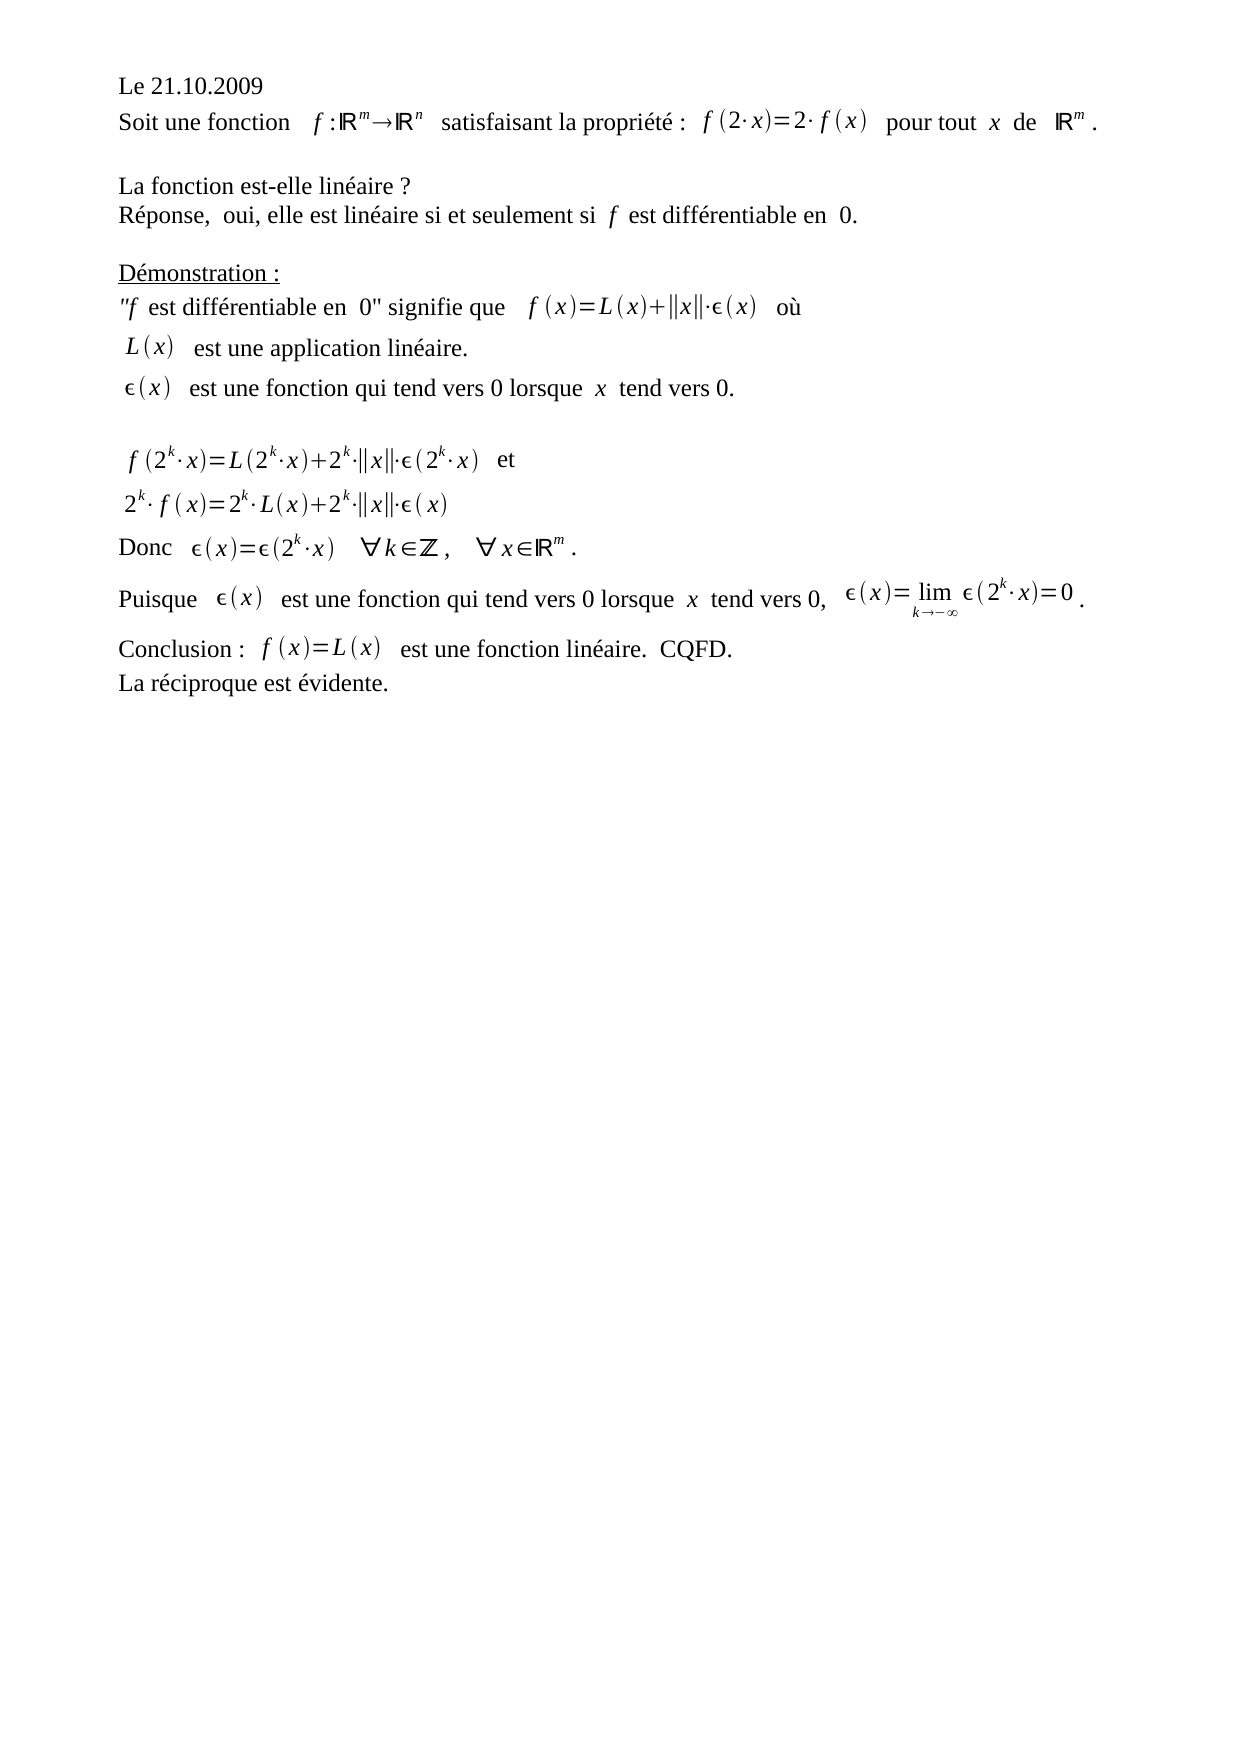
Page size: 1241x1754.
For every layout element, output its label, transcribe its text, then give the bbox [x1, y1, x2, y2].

text Réponse, oui, elle est linéaire si et seulement si f est différentiable en 0. [118, 200, 1151, 229]
text est une application linéaire. [118, 327, 1151, 367]
text La fonction est-elle linéaire ? [118, 171, 1151, 200]
text La réciproque est évidente. [118, 668, 1151, 697]
text Donc . [118, 524, 1151, 568]
text Puisque est une fonction qui tend vers 0 lorsque x tend vers 0, . [118, 568, 1151, 628]
text Conclusion : est une fonction linéaire. CQFD. [118, 628, 1151, 668]
text est une fonction qui tend vers 0 lorsque x tend vers 0. [118, 367, 1151, 408]
text Le 21.10.2009 [118, 71, 1151, 99]
text et [118, 436, 1151, 480]
text "f est différentiable en 0" signifie que où [118, 286, 1151, 327]
text Soit une fonction satisfaisant la propriété : pour tout x de . [118, 99, 1151, 143]
text Démonstration : [118, 258, 1151, 286]
